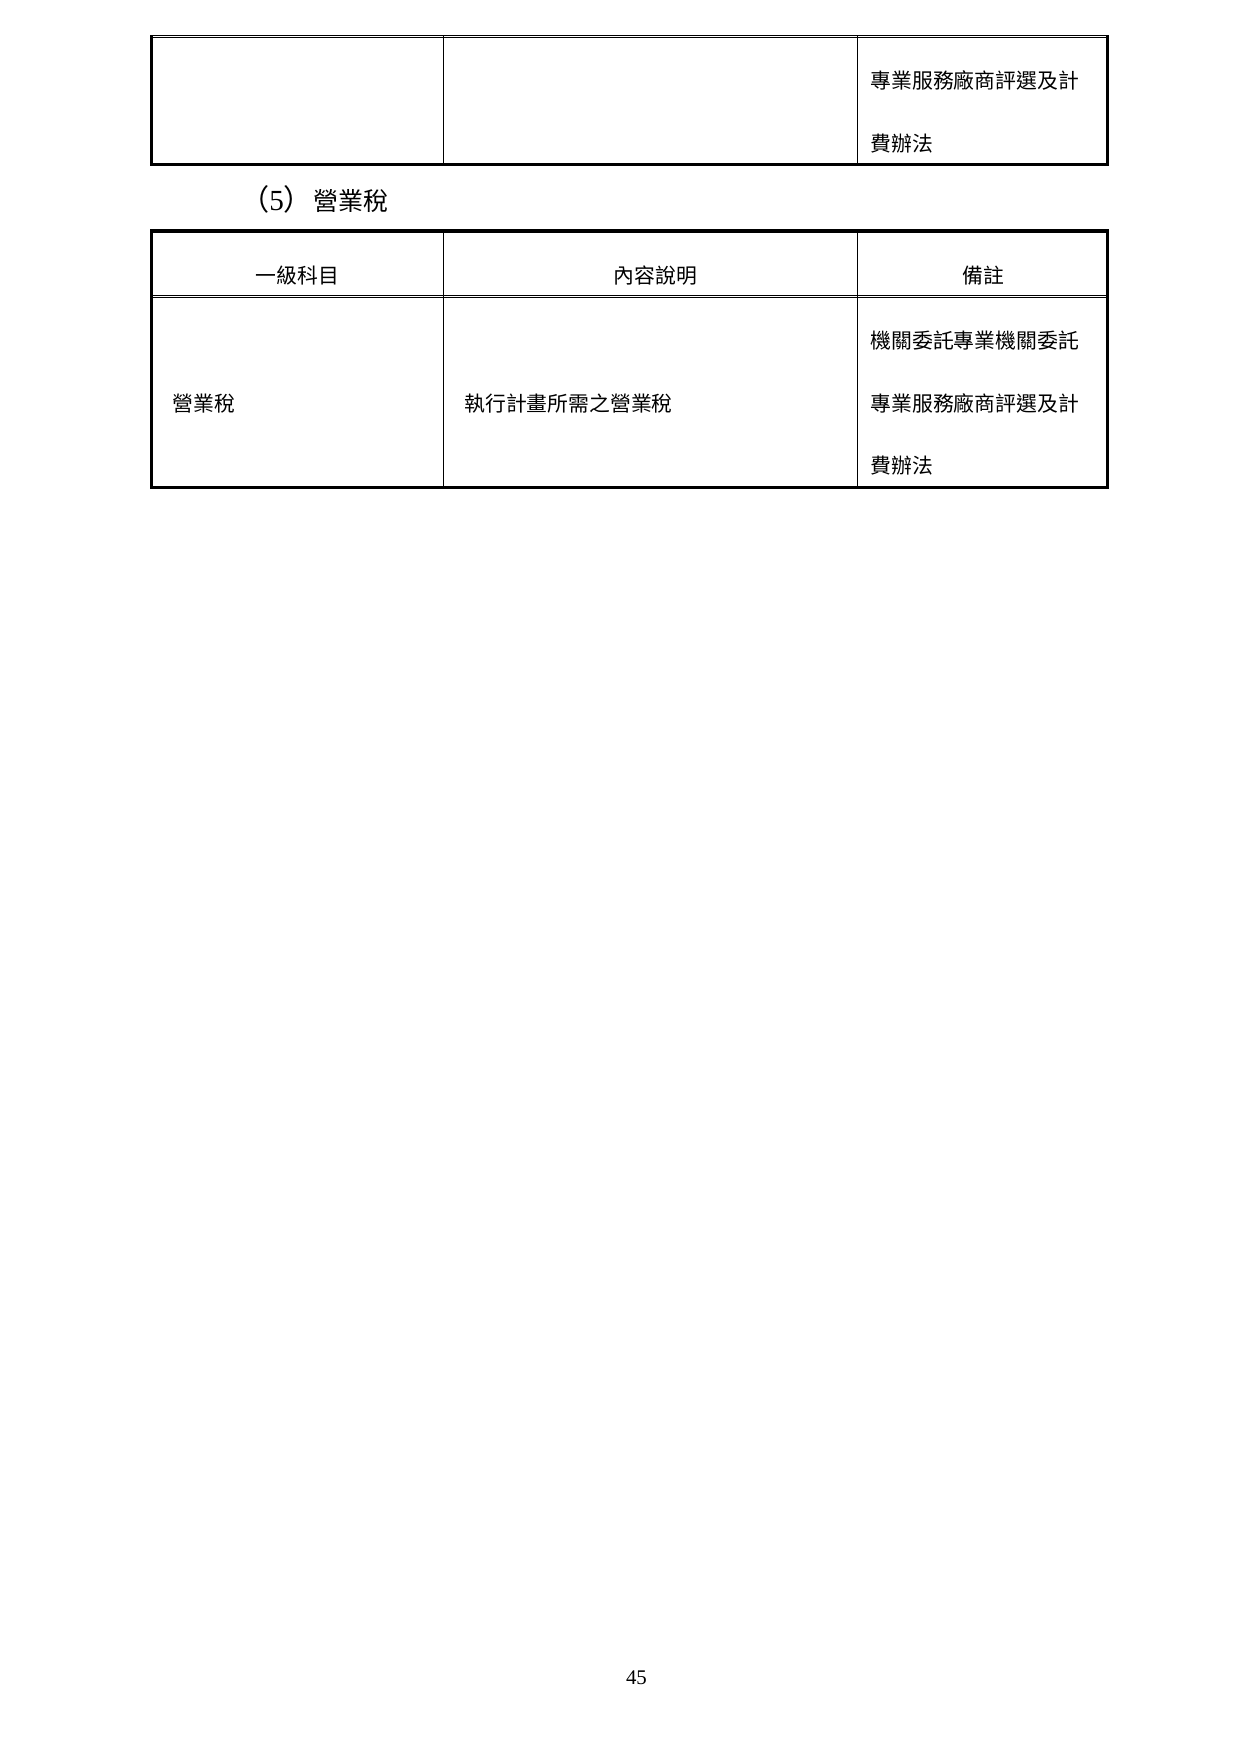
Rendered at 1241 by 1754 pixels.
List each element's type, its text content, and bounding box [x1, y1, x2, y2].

text （5）營業稅 [152, 177, 1120, 219]
table_cell [153, 38, 443, 163]
table_cell 專業服務廠商評選及計費辦法 [858, 38, 1106, 163]
table_cell 機關委託專業機關委託專業服務廠商評選及計費辦法 [858, 298, 1106, 486]
table_header 內容說明 [444, 233, 857, 295]
table_header 一級科目 [153, 233, 443, 295]
table_header 備註 [858, 233, 1106, 295]
table_cell 執行計畫所需之營業稅 [444, 298, 857, 486]
table_cell [444, 38, 857, 163]
table_cell 營業稅 [153, 298, 443, 486]
